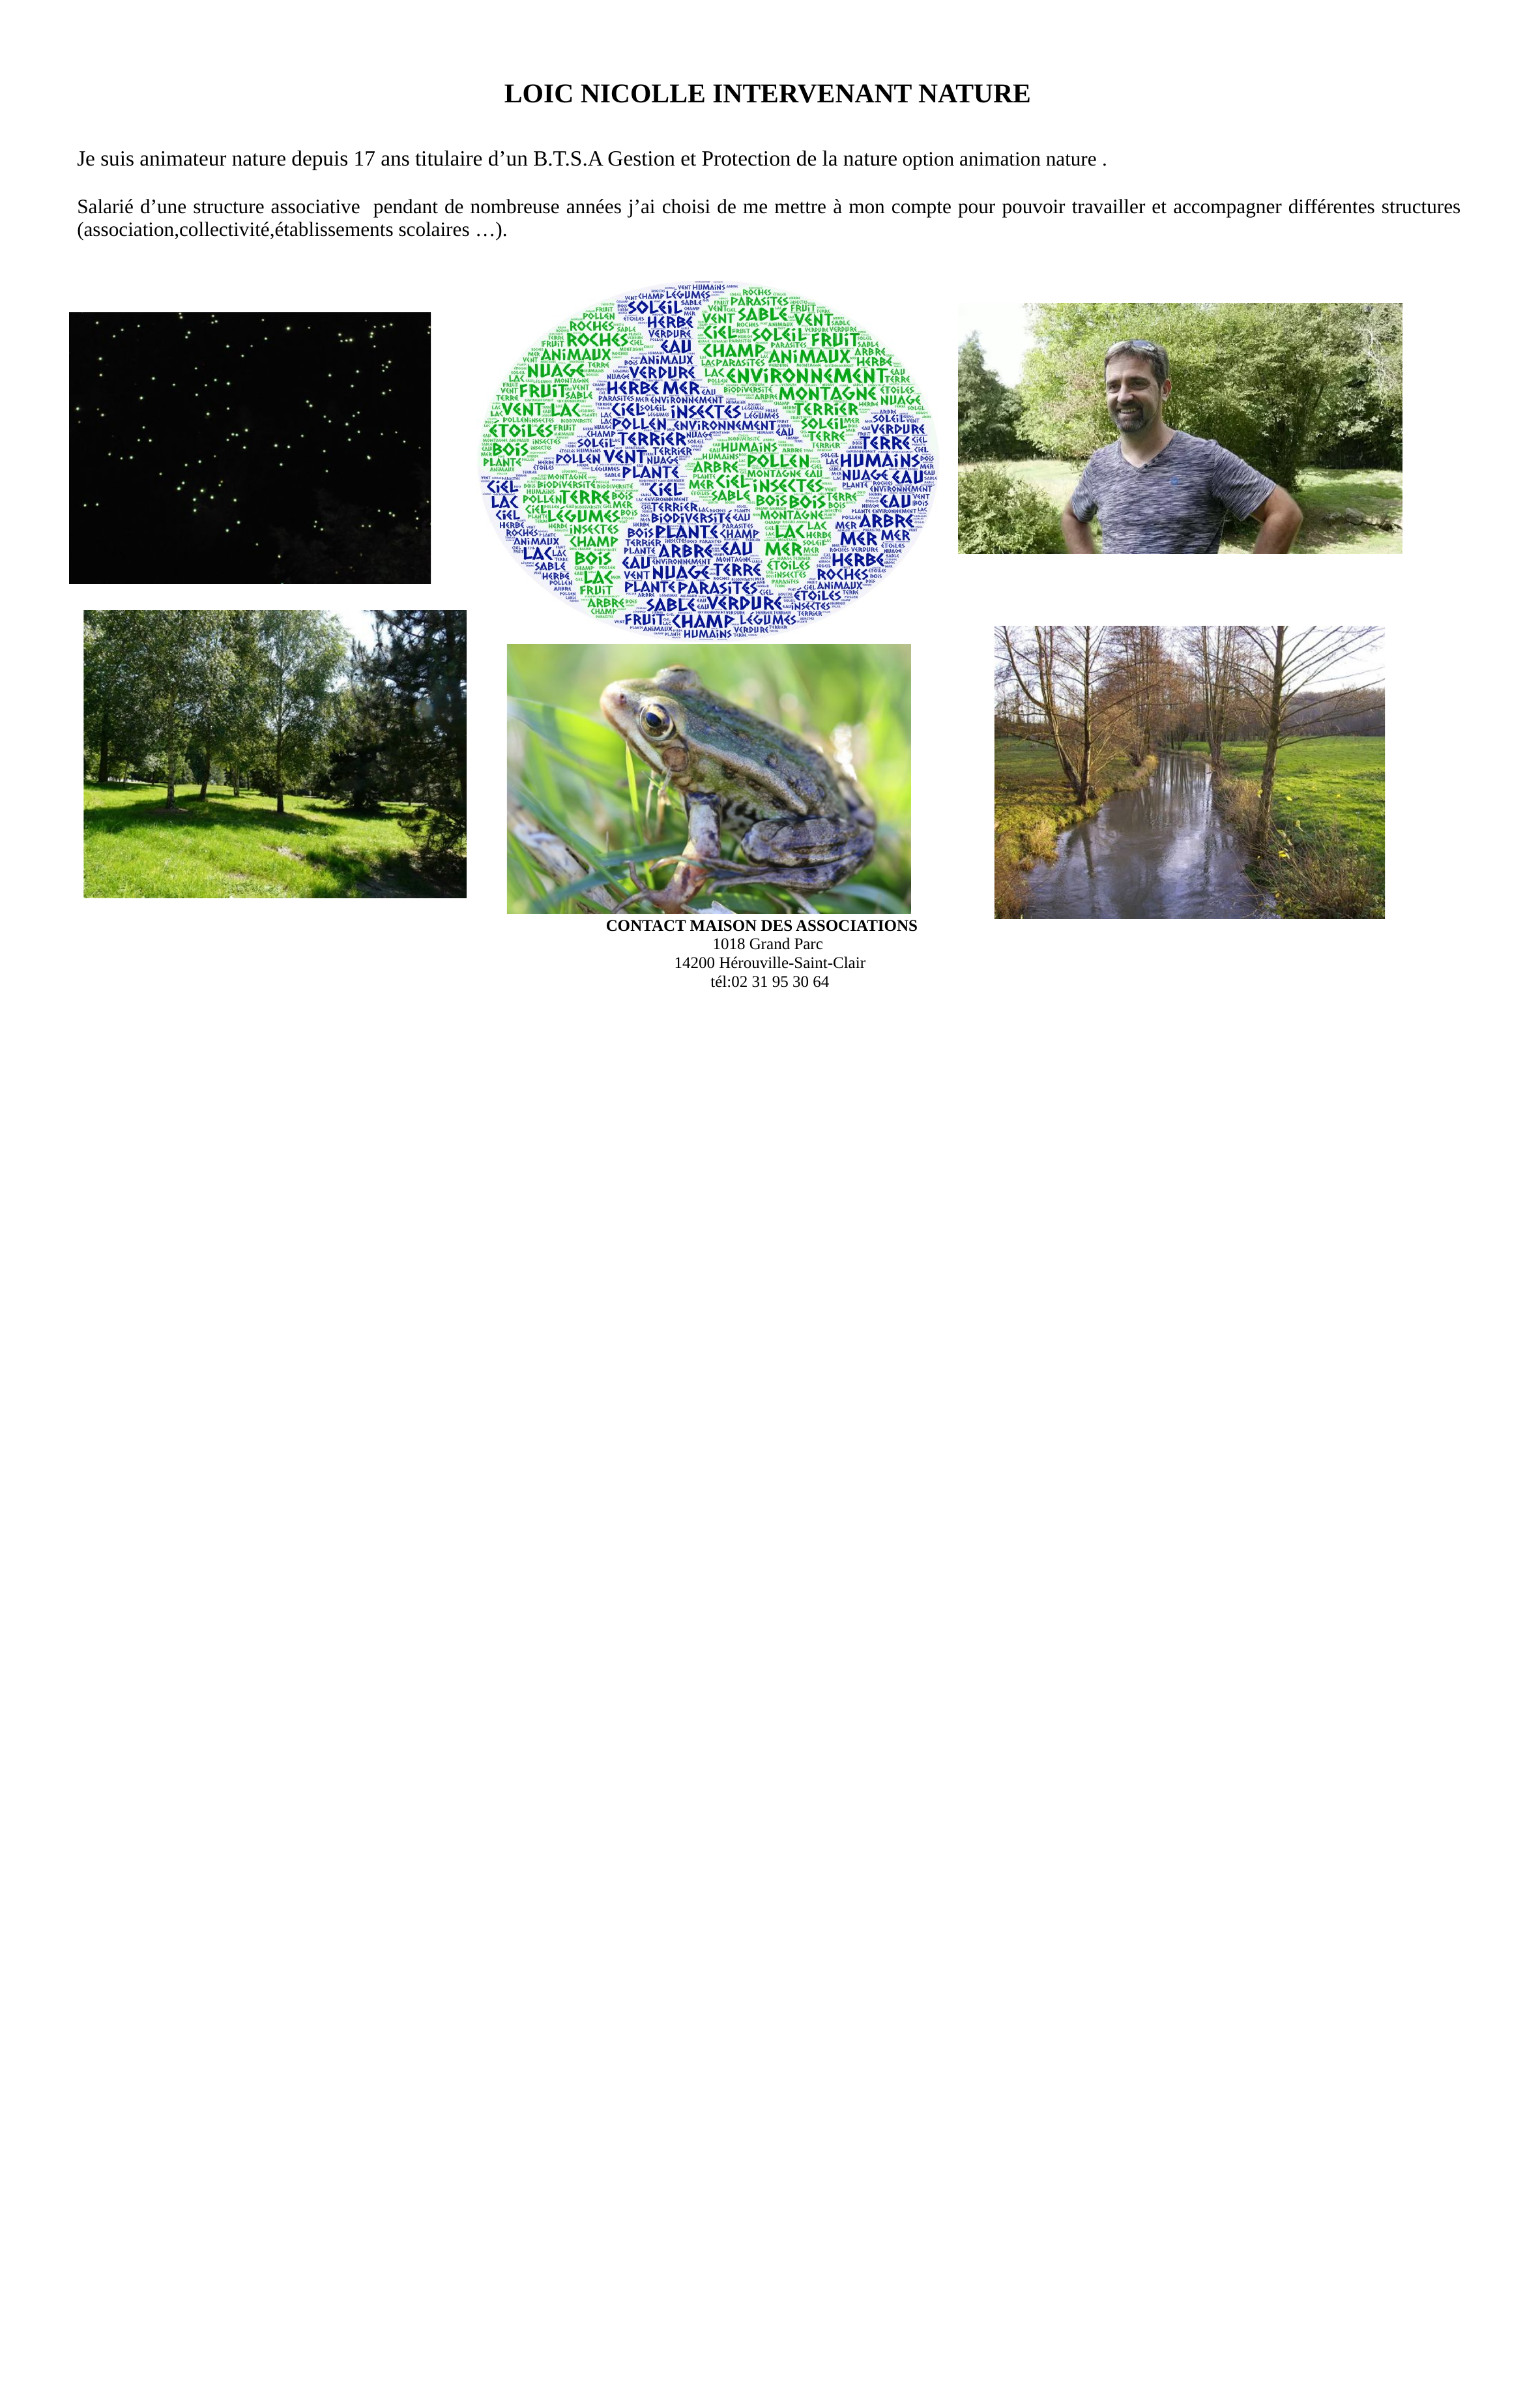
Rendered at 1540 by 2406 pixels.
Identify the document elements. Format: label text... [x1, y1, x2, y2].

text CONTACT MAISON DES ASSOCIATIONS [77, 916, 1462, 934]
text 1018 Grand Parc [77, 934, 1462, 953]
picture [69, 312, 431, 584]
picture [994, 626, 1386, 919]
text 14200 Hérouville-Saint-Clair [77, 953, 1462, 972]
text Je suis animateur nature depuis 17 ans titulaire d’un B.T.S.A Gestion et Protection de la nature option animation nature . [77, 145, 1462, 171]
text LOIC NICOLLE INTERVENANT NATURE [77, 77, 1462, 108]
text tél:02 31 95 30 64 [77, 972, 1462, 991]
picture [958, 303, 1402, 554]
picture [83, 271, 952, 914]
text Salarié d’une structure associative pendant de nombreuse années j’ai choisi de me mettre à mon compte pour pouvoir travailler et accompagner différentes structures (association,collectivité,établissements scolaires …). [77, 194, 1462, 241]
